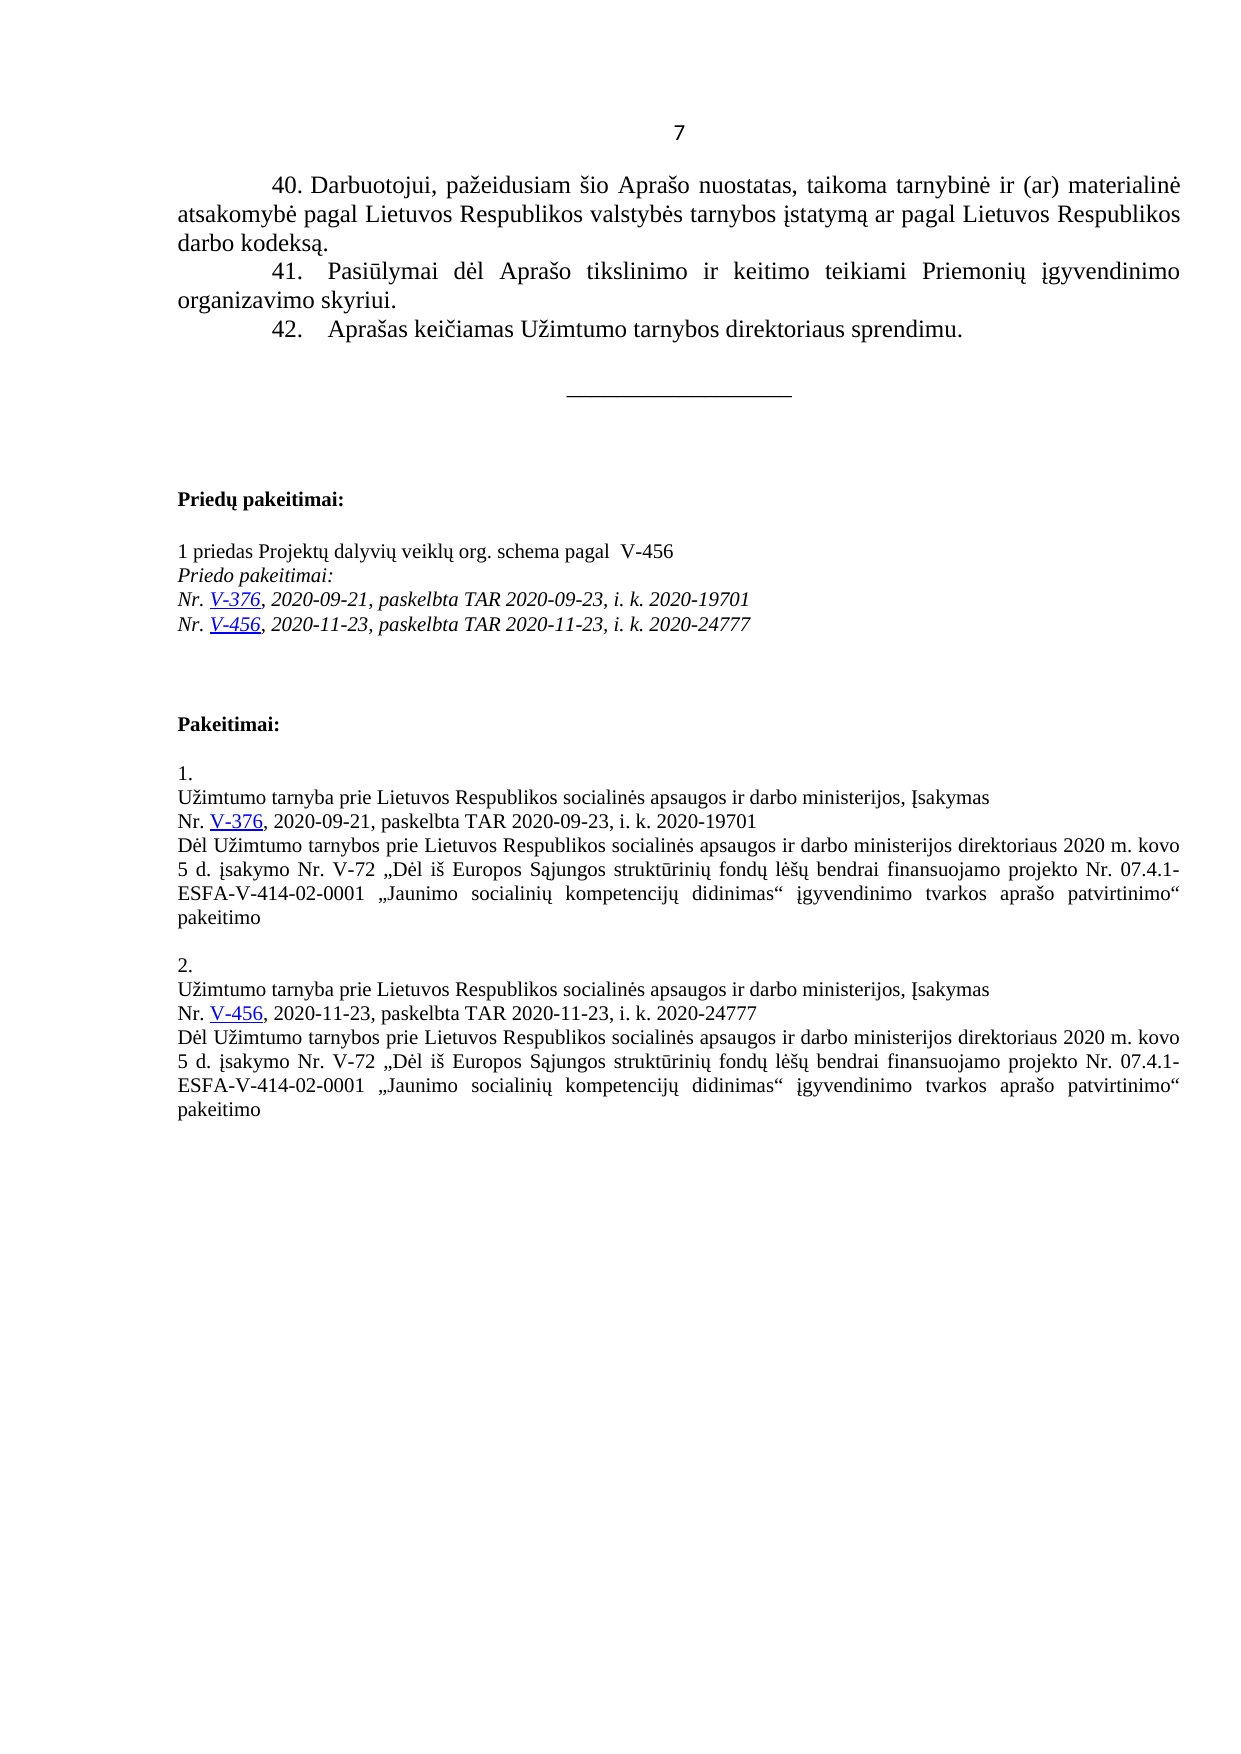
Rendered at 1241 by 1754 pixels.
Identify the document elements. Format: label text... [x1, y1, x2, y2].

text Dėl Užimtumo tarnybos prie Lietuvos Respublikos socialinės apsaugos ir darbo ministerijos direktoriaus 2020 m. kovo 5 d. įsakymo Nr. V-72 „Dėl iš Europos Sąjungos struktūrinių fondų lėšų bendrai finansuojamo projekto Nr. 07.4.1-ESFA-V-414-02-0001 „Jaunimo socialinių kompetencijų didinimas“ įgyvendinimo tvarkos aprašo patvirtinimo“ pakeitimo [177, 1025, 1181, 1121]
text 1 priedas Projektų dalyvių veiklų org. schema pagal V-456 [177, 539, 1181, 563]
text Užimtumo tarnyba prie Lietuvos Respublikos socialinės apsaugos ir darbo ministerijos, Įsakymas [177, 977, 1181, 1001]
text 40. Darbuotojui, pažeidusiam šio Aprašo nuostatas, taikoma tarnybinė ir (ar) materialinė atsakomybė pagal Lietuvos Respublikos valstybės tarnybos įstatymą ar pagal Lietuvos Respublikos darbo kodeksą. [177, 170, 1181, 256]
text Nr. V-456, 2020-11-23, paskelbta TAR 2020-11-23, i. k. 2020-24777 [177, 611, 1181, 636]
text 2. [177, 953, 1181, 977]
text __________________ [177, 371, 1181, 400]
text Užimtumo tarnyba prie Lietuvos Respublikos socialinės apsaugos ir darbo ministerijos, Įsakymas [177, 784, 1181, 809]
text Priedų pakeitimai: [177, 486, 1181, 511]
text Nr. V-376, 2020-09-21, paskelbta TAR 2020-09-23, i. k. 2020-19701 [177, 587, 1181, 611]
text 1. [177, 761, 1181, 784]
text Priedo pakeitimai: [177, 563, 1181, 587]
text 42. Aprašas keičiamas Užimtumo tarnybos direktoriaus sprendimu. [177, 314, 1181, 343]
text Pakeitimai: [177, 712, 1181, 736]
text 41. Pasiūlymai dėl Aprašo tikslinimo ir keitimo teikiami Priemonių įgyvendinimo organizavimo skyriui. [177, 256, 1181, 314]
text Nr. V-456, 2020-11-23, paskelbta TAR 2020-11-23, i. k. 2020-24777 [177, 1001, 1181, 1025]
text Dėl Užimtumo tarnybos prie Lietuvos Respublikos socialinės apsaugos ir darbo ministerijos direktoriaus 2020 m. kovo 5 d. įsakymo Nr. V-72 „Dėl iš Europos Sąjungos struktūrinių fondų lėšų bendrai finansuojamo projekto Nr. 07.4.1-ESFA-V-414-02-0001 „Jaunimo socialinių kompetencijų didinimas“ įgyvendinimo tvarkos aprašo patvirtinimo“ pakeitimo [177, 833, 1181, 929]
text Nr. V-376, 2020-09-21, paskelbta TAR 2020-09-23, i. k. 2020-19701 [177, 809, 1181, 833]
